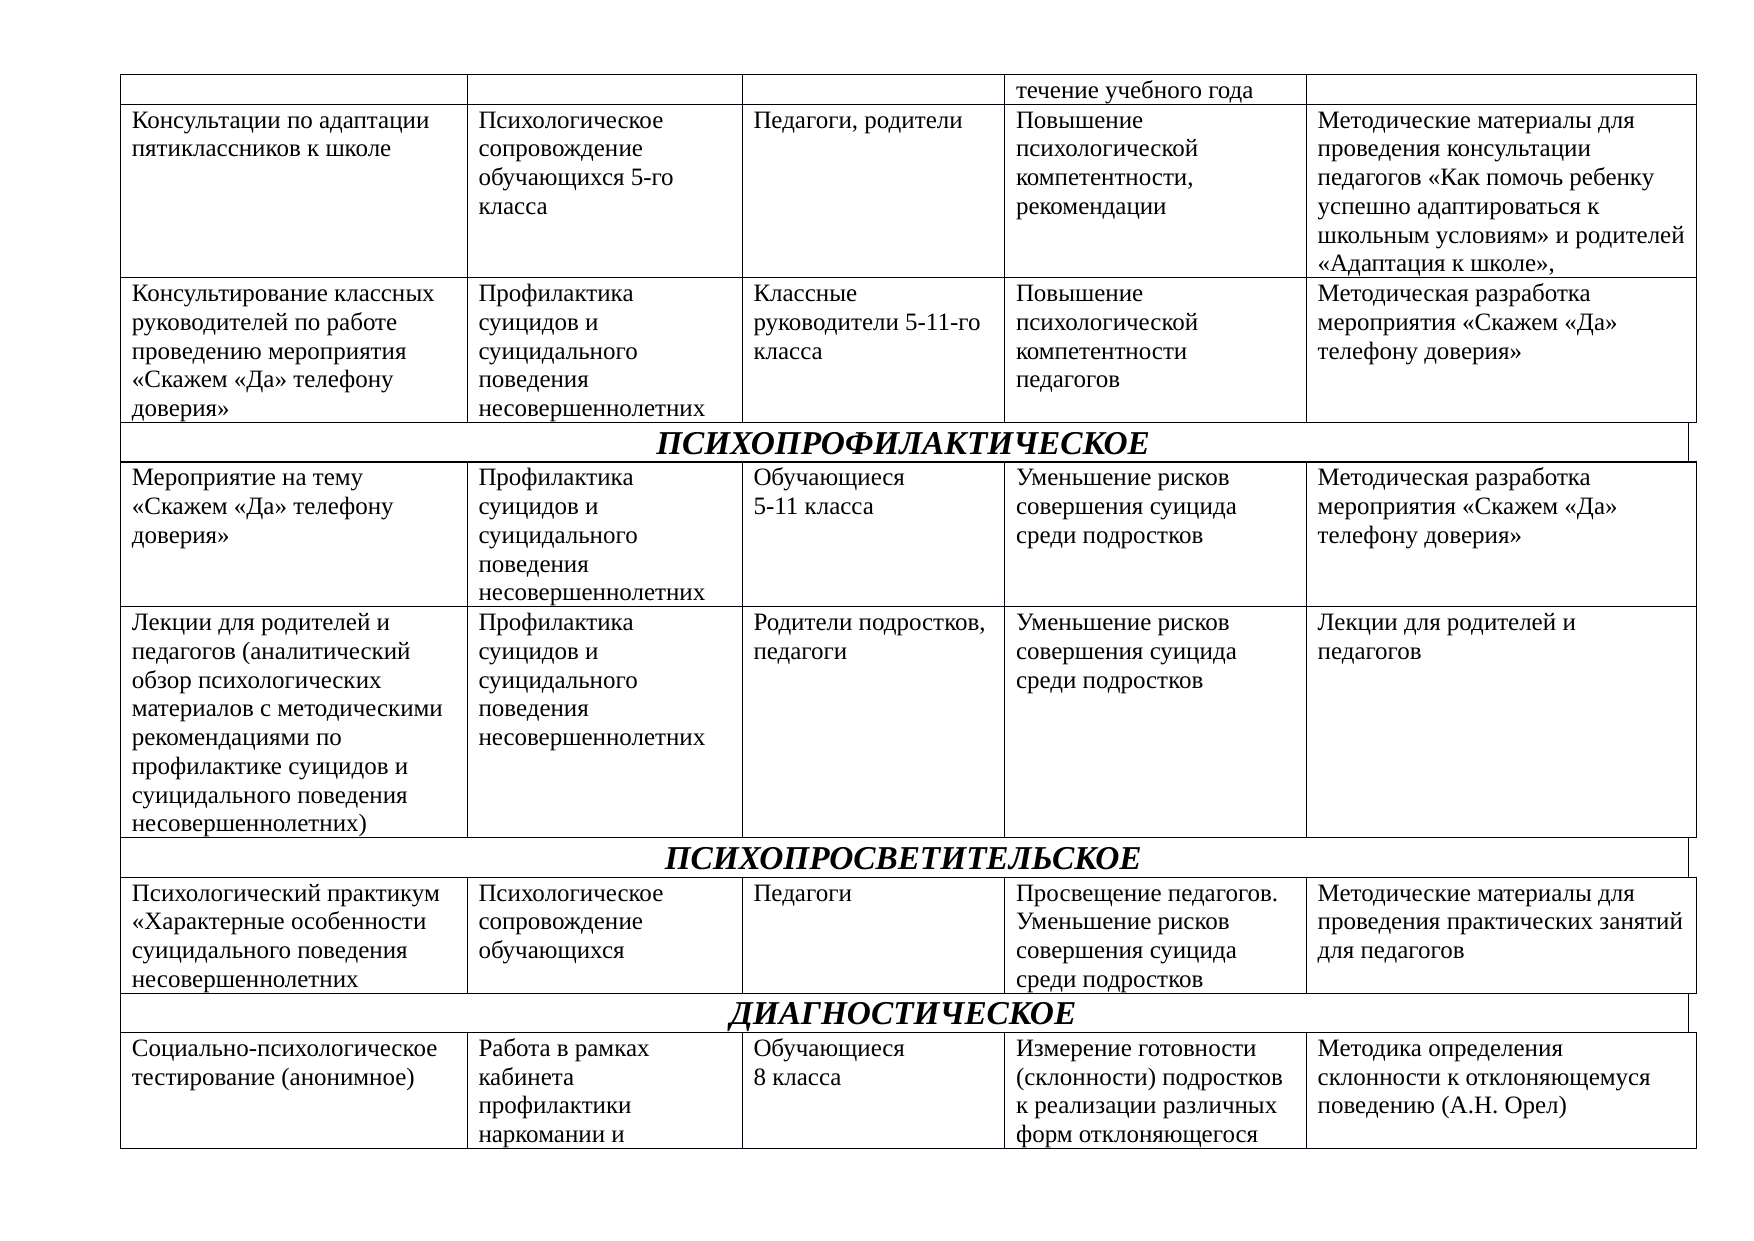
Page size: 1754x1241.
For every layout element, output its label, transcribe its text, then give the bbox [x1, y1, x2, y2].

table_cell Педагоги, родители [743, 105, 1004, 277]
table_cell ПСИХОПРОСВЕТИТЕЛЬСКОЕ [121, 838, 1688, 877]
table_cell Методические материалы для проведения консультации педагогов «Как помочь ребенку успешно адаптироваться к школьным условиям» и родителей «Адаптация к школе», [1307, 105, 1696, 277]
table_cell Мероприятие на тему «Скажем «Да» телефону доверия» [121, 463, 467, 606]
table_cell Социально-психологическое тестирование (анонимное) [121, 1033, 467, 1148]
table_cell Классные руководители 5-11-го класса [743, 278, 1004, 422]
table_cell Педагоги [743, 878, 1004, 993]
table_cell [1689, 838, 1697, 877]
table_cell Методическая разработка мероприятия «Скажем «Да» телефону доверия» [1307, 463, 1696, 606]
table_cell Повышение психологической компетентности, рекомендации [1005, 105, 1306, 277]
table_cell Уменьшение рисков совершения суицида среди подростков [1005, 463, 1306, 606]
table_cell Работа в рамках кабинета профилактики наркомании и [468, 1033, 742, 1148]
table_cell Консультирование классных руководителей по работе проведению мероприятия «Скажем «Да» телефону доверия» [121, 278, 467, 422]
table_cell Уменьшение рисков совершения суицида среди подростков [1005, 607, 1306, 837]
table_cell ДИАГНОСТИЧЕСКОЕ [121, 994, 1688, 1032]
table_cell Измерение готовности (склонности) подростков к реализации различных форм отклоняющегося [1005, 1033, 1306, 1148]
table_cell [121, 75, 467, 104]
table_cell Психологический практикум «Характерные особенности суицидального поведения несовершеннолетних [121, 878, 467, 993]
table_cell Методическая разработка мероприятия «Скажем «Да» телефону доверия» [1307, 278, 1696, 422]
table_cell [743, 75, 1004, 104]
table_cell Профилактика суицидов и суицидального поведения несовершеннолетних [468, 463, 742, 606]
table_cell Повышение психологической компетентности педагогов [1005, 278, 1306, 422]
table_cell Профилактика суицидов и суицидального поведения несовершеннолетних [468, 607, 742, 837]
table_cell Просвещение педагогов. Уменьшение рисков совершения суицида среди подростков [1005, 878, 1306, 993]
table_cell [1689, 423, 1697, 461]
table_cell Психологическое сопровождение обучающихся 5-го класса [468, 105, 742, 277]
table_cell [1307, 75, 1696, 104]
table_cell Психологическое сопровождение обучающихся [468, 878, 742, 993]
table_cell Лекции для родителей и педагогов [1307, 607, 1696, 837]
table_cell Консультации по адаптации пятиклассников к школе [121, 105, 467, 277]
table_cell Методика определения склонности к отклоняющемуся поведению (А.Н. Орел) [1307, 1033, 1696, 1148]
table_cell ПСИХОПРОФИЛАКТИЧЕСКОЕ [121, 423, 1688, 461]
table_cell Обучающиеся 8 класса [743, 1033, 1004, 1148]
table_cell [1689, 994, 1697, 1032]
table_cell Обучающиеся 5-11 класса [743, 463, 1004, 606]
table_cell течение учебного года [1005, 75, 1306, 104]
table_cell Профилактика суицидов и суицидального поведения несовершеннолетних [468, 278, 742, 422]
table_cell Родители подростков, педагоги [743, 607, 1004, 837]
table_cell Методические материалы для проведения практических занятий для педагогов [1307, 878, 1696, 993]
table_cell Лекции для родителей и педагогов (аналитический обзор психологических материалов с методическими рекомендациями по профилактике суицидов и суицидального поведения несовершеннолетних) [121, 607, 467, 837]
table_cell [468, 75, 742, 104]
